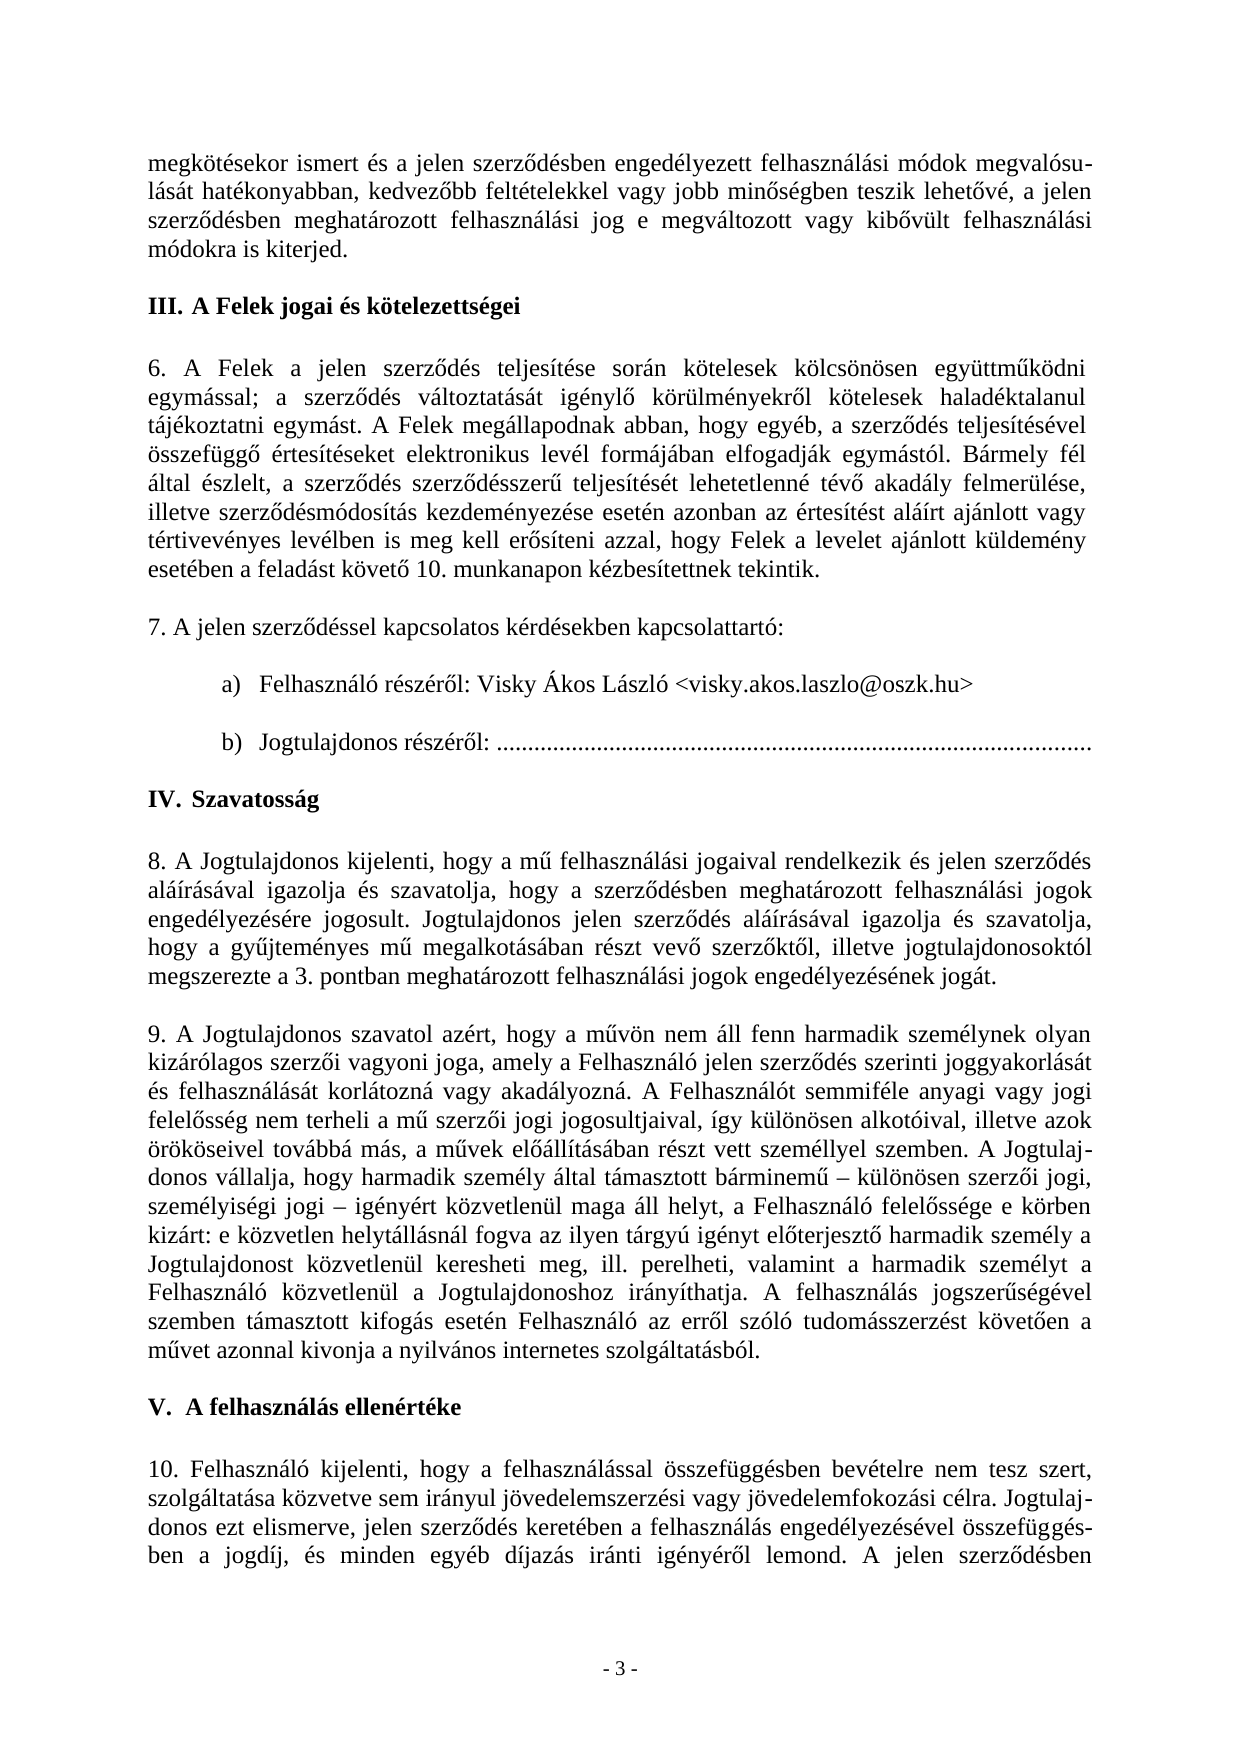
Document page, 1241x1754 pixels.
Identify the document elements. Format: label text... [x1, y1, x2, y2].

text 9. A Jogtulajdonos szavatol azért, hogy a művön nem áll fenn harmadik személynek olyan kizárólagos szerzői vagyoni joga, amely a Felhasználó jelen szerződés szerinti joggyakorlását és felhasználását korlátozná vagy akadályozná. A Felhasználót semmiféle anyagi vagy jogi felelősség nem terheli a mű szerzői jogi jogosultjaival, így különösen alkotóival, illetve azok örököseivel továbbá más, a művek előállításában részt vett személlyel szemben. A Jogtulaj­donos vállalja, hogy harmadik személy által támasztott bárminemű – különösen szerzői jogi, személyiségi jogi – igényért közvetlenül maga áll helyt, a Felhasználó felelőssége e körben kizárt: e közvetlen helytállásnál fogva az ilyen tárgyú igényt előterjesztő harmadik személy a Jogtulajdonost közvetlenül keresheti meg, ill. perelheti, valamint a harmadik személyt a Felhasználó közvetlenül a Jogtulajdonoshoz irányíthatja. A felhasználás jogszerűségével szemben támasztott kifogás esetén Felhasználó az erről szóló tudomásszerzést követően a művet azonnal kivonja a nyilvános internetes szolgáltatásból. [148, 1019, 1093, 1364]
list Jogtulajdonos részéről: [221, 727, 1087, 756]
list A felhasználás ellenértéke [148, 1392, 1093, 1421]
text 6. A Felek a jelen szerződés teljesítése során kötelesek kölcsönösen együttműködni egymással; a szerződés változtatását igénylő körülményekről kötelesek haladéktalanul tájékoztatni egymást. A Felek megállapodnak abban, hogy egyéb, a szerződés teljesítésével összefüggő értesítéseket elektronikus levél formájában elfogadják egymástól. Bármely fél által észlelt, a szerződés szerződésszerű teljesítését lehetetlenné tévő akadály felmerülése, illetve szerződésmódosítás kezdeményezése esetén azonban az értesítést aláírt ajánlott vagy tértivevényes levélben is meg kell erősíteni azzal, hogy Felek a levelet ajánlott küldemény esetében a feladást követő 10. munkanapon kézbesítettnek tekintik. [148, 353, 1087, 583]
list Felhasználó részéről: Visky Ákos László <visky.akos.laszlo@oszk.hu> [221, 669, 1087, 698]
text megkötésekor ismert és a jelen szerződésben engedélyezett felhasználási módok megvalósu­lását hatékonyabban, kedvezőbb feltételekkel vagy jobb minőségben teszik lehetővé, a jelen szerződésben meghatározott felhasználási jog e megváltozott vagy kibővült felhasználási módokra is kiterjed. [148, 148, 1093, 263]
list Szavatosság [148, 784, 1093, 813]
text 10. Felhasználó kijelenti, hogy a felhasználással összefüggésben bevételre nem tesz szert, szolgáltatása közvetve sem irányul jövedelemszerzési vagy jövedelemfokozási célra. Jogtulaj­do­nos ezt elismerve, jelen szerződés keretében a felhasználás engedélyezésével összefüg­gés­ben a jogdíj, és minden egyéb díjazás iránti igényéről lemond. A jelen szerződésben [148, 1454, 1093, 1569]
text 8. A Jogtulajdonos kijelenti, hogy a mű felhasználási jogaival rendelkezik és jelen szerződés aláírásával igazolja és szavatolja, hogy a szerződésben meghatározott felhasználási jogok engedélyezésére jogosult. Jogtulajdonos jelen szerződés aláírásával igazolja és szavatolja, hogy a gyűjteményes mű megalkotásában részt vevő szerzőktől, illetve jogtulajdonosoktól megszerezte a 3. pontban meghatározott felhasználási jogok engedélyezésének jogát. [148, 846, 1093, 990]
text 7. A jelen szerződéssel kapcsolatos kérdésekben kapcsolattartó: [148, 612, 1087, 641]
list A Felek jogai és kötelezettségei [148, 291, 1093, 320]
